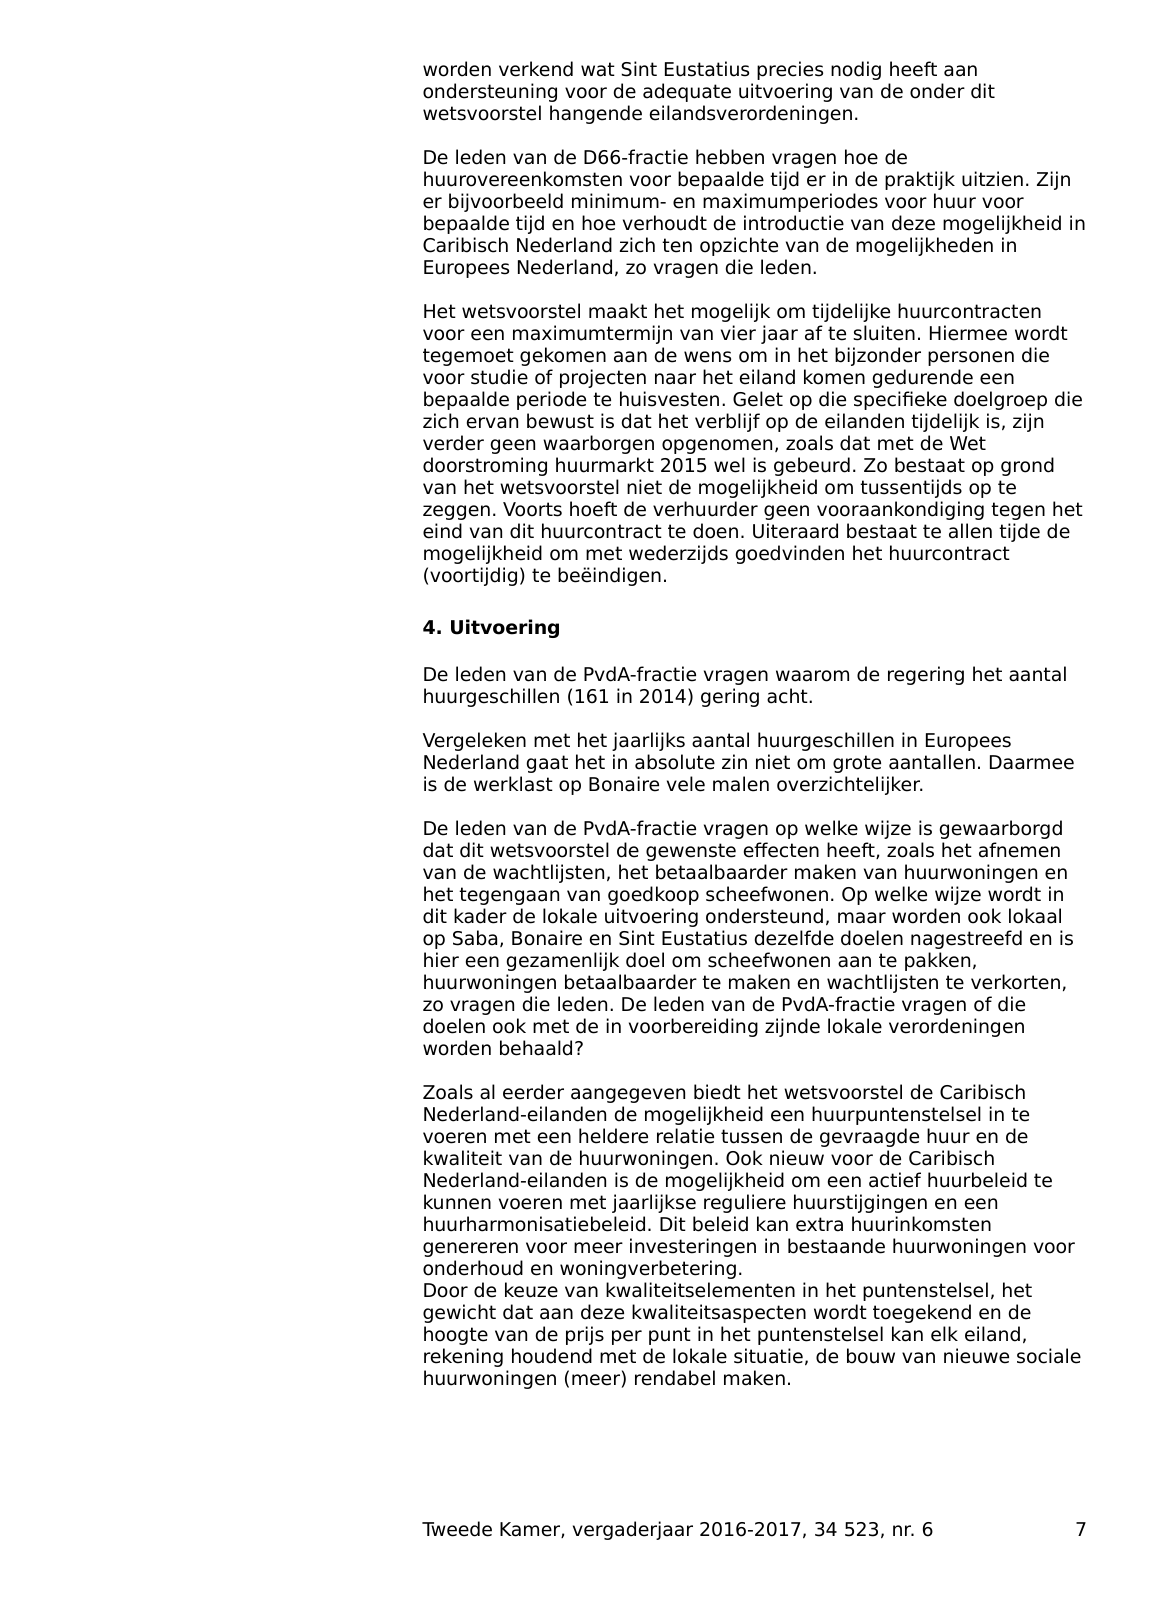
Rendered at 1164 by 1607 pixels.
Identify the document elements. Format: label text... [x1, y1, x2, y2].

text Vergeleken met het jaarlijks aantal huurgeschillen in Europees Nederland gaat het in absolute zin niet om grote aantallen. Daarmee is de werklast op Bonaire vele malen overzichtelijker. [422, 730, 1087, 796]
text Door de keuze van kwaliteitselementen in het puntenstelsel, het gewicht dat aan deze kwaliteitsaspecten wordt toegekend en de hoogte van de prijs per punt in het puntenstelsel kan elk eiland, rekening houdend met de lokale situatie, de bouw van nieuwe sociale huurwoningen (meer) rendabel maken. [422, 1280, 1087, 1390]
text De leden van de PvdA-fractie vragen waarom de regering het aantal huurgeschillen (161 in 2014) gering acht. [422, 664, 1087, 708]
text De leden van de D66-fractie hebben vragen hoe de huurovereenkomsten voor bepaalde tijd er in de praktijk uitzien. Zijn er bijvoorbeeld minimum- en maximumperiodes voor huur voor bepaalde tijd en hoe verhoudt de introductie van deze mogelijkheid in Caribisch Nederland zich ten opzichte van de mogelijkheden in Europees Nederland, zo vragen die leden. [422, 147, 1087, 279]
text worden verkend wat Sint Eustatius precies nodig heeft aan ondersteuning voor de adequate uitvoering van de onder dit wetsvoorstel hangende eilandsverordeningen. [422, 59, 1087, 125]
subtitle 4. Uitvoering [422, 617, 1087, 639]
text Zoals al eerder aangegeven biedt het wetsvoorstel de Caribisch Nederland-eilanden de mogelijkheid een huurpuntenstelsel in te voeren met een heldere relatie tussen de gevraagde huur en de kwaliteit van de huurwoningen. Ook nieuw voor de Caribisch Nederland-eilanden is de mogelijkheid om een actief huurbeleid te kunnen voeren met jaarlijkse reguliere huurstijgingen en een huurharmonisatiebeleid. Dit beleid kan extra huurinkomsten genereren voor meer investeringen in bestaande huurwoningen voor onderhoud en woningverbetering. [422, 1082, 1087, 1280]
text De leden van de PvdA-fractie vragen op welke wijze is gewaarborgd dat dit wetsvoorstel de gewenste effecten heeft, zoals het afnemen van de wachtlijsten, het betaalbaarder maken van huurwoningen en het tegengaan van goedkoop scheefwonen. Op welke wijze wordt in dit kader de lokale uitvoering ondersteund, maar worden ook lokaal op Saba, Bonaire en Sint Eustatius dezelfde doelen nagestreefd en is hier een gezamenlijk doel om scheefwonen aan te pakken, huurwoningen betaalbaarder te maken en wachtlijsten te verkorten, zo vragen die leden. De leden van de PvdA-fractie vragen of die doelen ook met de in voorbereiding zijnde lokale verordeningen worden behaald? [422, 818, 1087, 1060]
text Het wetsvoorstel maakt het mogelijk om tijdelijke huurcontracten voor een maximumtermijn van vier jaar af te sluiten. Hiermee wordt tegemoet gekomen aan de wens om in het bijzonder personen die voor studie of projecten naar het eiland komen gedurende een bepaalde periode te huisvesten. Gelet op die specifieke doelgroep die zich ervan bewust is dat het verblijf op de eilanden tijdelijk is, zijn verder geen waarborgen opgenomen, zoals dat met de Wet doorstroming huurmarkt 2015 wel is gebeurd. Zo bestaat op grond van het wetsvoorstel niet de mogelijkheid om tussentijds op te zeggen. Voorts hoeft de verhuurder geen vooraankondiging tegen het eind van dit huurcontract te doen. Uiteraard bestaat te allen tijde de mogelijkheid om met wederzijds goedvinden het huurcontract (voortijdig) te beëindigen. [422, 301, 1087, 587]
